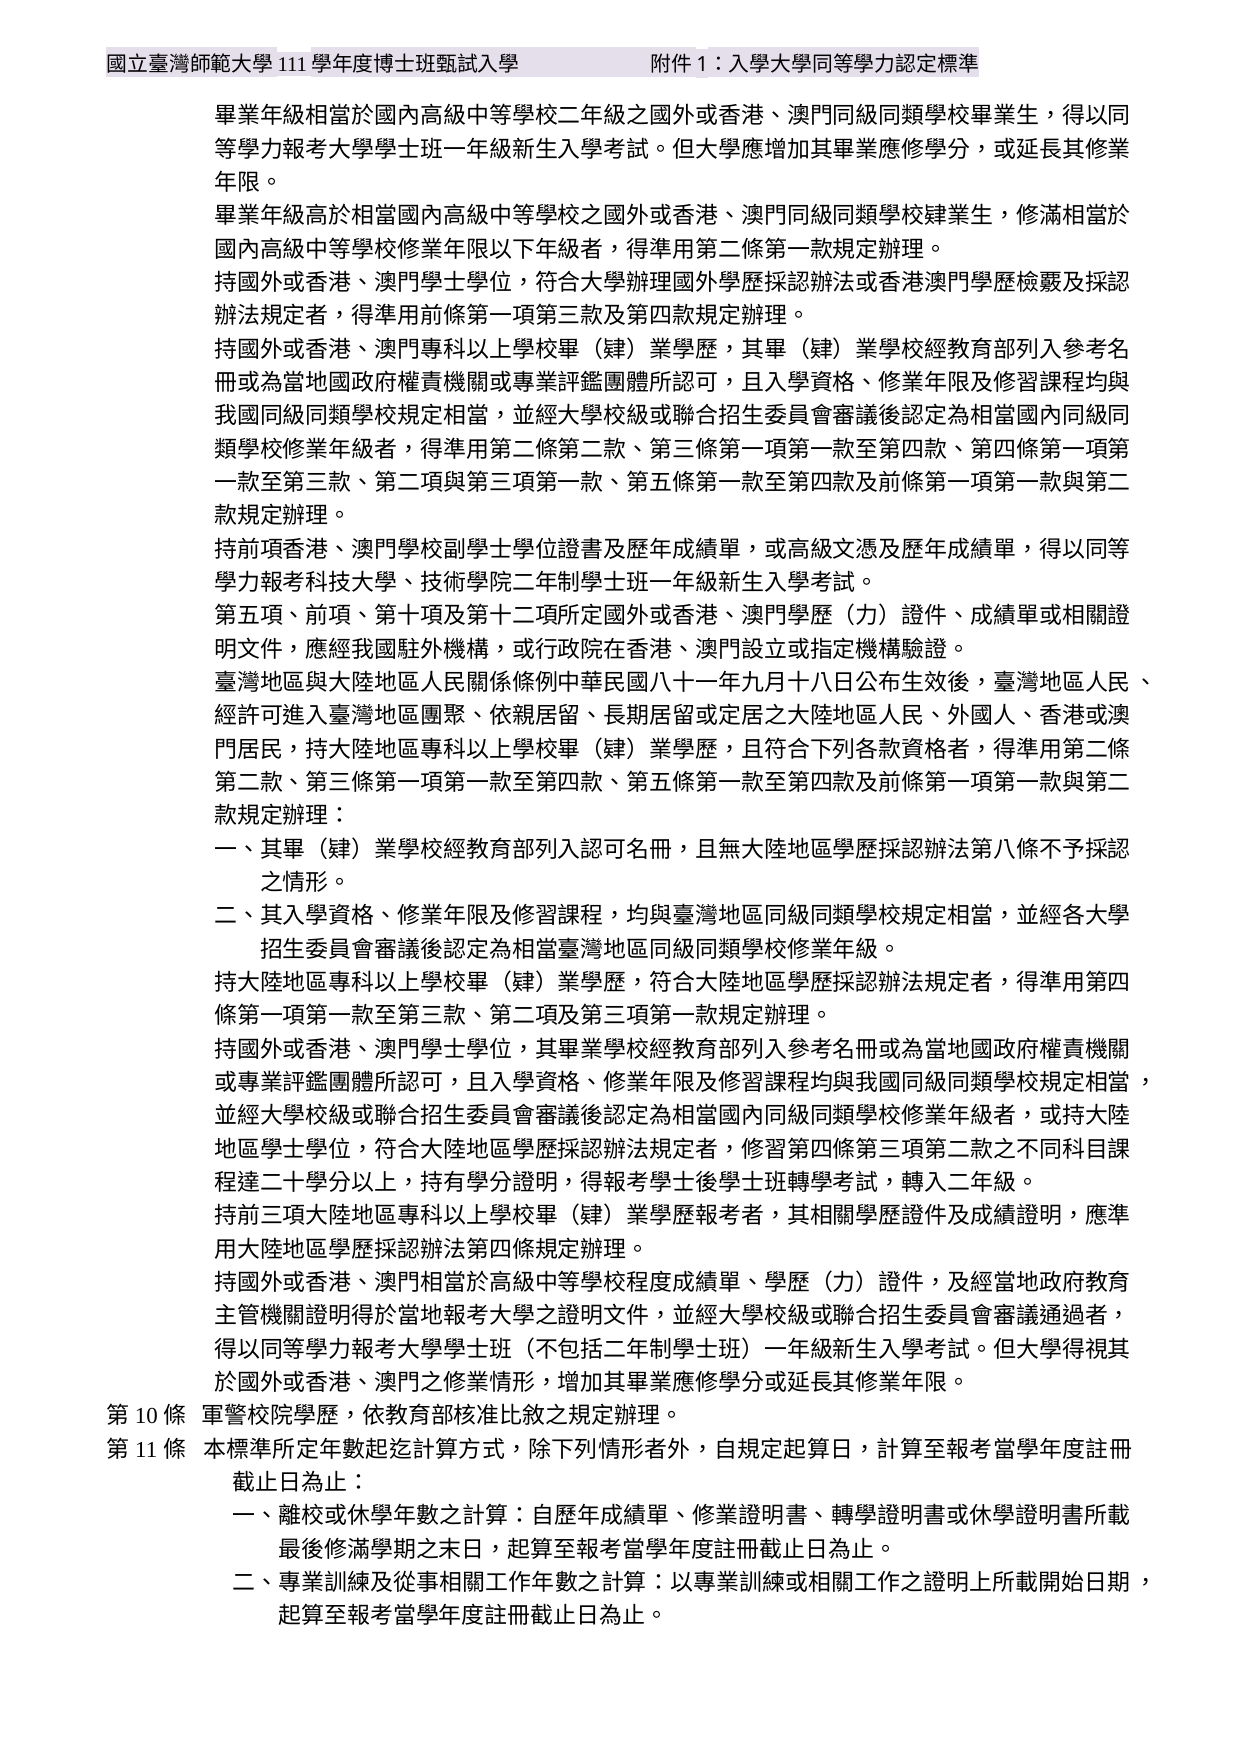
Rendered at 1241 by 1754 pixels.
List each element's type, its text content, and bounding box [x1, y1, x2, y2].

text 持前項香港、澳門學校副學士學位證書及歷年成績單，或高級文憑及歷年成績單，得以同等學力報考科技大學、技術學院二年制學士班一年級新生入學考試。 [214, 530, 1134, 597]
text 臺灣地區與大陸地區人民關係條例中華民國八十一年九月十八日公布生效後，臺灣地區人民、經許可進入臺灣地區團聚、依親居留、長期居留或定居之大陸地區人民、外國人、香港或澳門居民，持大陸地區專科以上學校畢（肄）業學歷，且符合下列各款資格者，得準用第二條第二款、第三條第一項第一款至第四款、第五條第一款至第四款及前條第一項第一款與第二款規定辦理： [214, 664, 1134, 830]
text 一、其畢（肄）業學校經教育部列入認可名冊，且無大陸地區學歷採認辦法第八條不予採認之情形。 [214, 830, 1134, 897]
text 持國外或香港、澳門學士學位，符合大學辦理國外學歷採認辦法或香港澳門學歷檢覈及採認辦法規定者，得準用前條第一項第三款及第四款規定辦理。 [214, 264, 1134, 330]
text 二、專業訓練及從事相關工作年數之計算：以專業訓練或相關工作之證明上所載開始日期，起算至報考當學年度註冊截止日為止。 [232, 1564, 1134, 1630]
text 持前三項大陸地區專科以上學校畢（肄）業學歷報考者，其相關學歷證件及成績證明，應準用大陸地區學歷採認辦法第四條規定辦理。 [214, 1197, 1134, 1264]
text 畢業年級高於相當國內高級中等學校之國外或香港、澳門同級同類學校肄業生，修滿相當於國內高級中等學校修業年限以下年級者，得準用第二條第一款規定辦理。 [214, 197, 1134, 264]
text 持國外或香港、澳門相當於高級中等學校程度成績單、學歷（力）證件，及經當地政府教育主管機關證明得於當地報考大學之證明文件，並經大學校級或聯合招生委員會審議通過者，得以同等學力報考大學學士班（不包括二年制學士班）一年級新生入學考試。但大學得視其於國外或香港、澳門之修業情形，增加其畢業應修學分或延長其修業年限。 [214, 1264, 1134, 1397]
text 二、其入學資格、修業年限及修習課程，均與臺灣地區同級同類學校規定相當，並經各大學招生委員會審議後認定為相當臺灣地區同級同類學校修業年級。 [214, 897, 1134, 964]
text 第五項、前項、第十項及第十二項所定國外或香港、澳門學歷（力）證件、成績單或相關證明文件，應經我國駐外機構，或行政院在香港、澳門設立或指定機構驗證。 [214, 597, 1134, 664]
text 一、離校或休學年數之計算：自歷年成績單、修業證明書、轉學證明書或休學證明書所載最後修滿學期之末日，起算至報考當學年度註冊截止日為止。 [232, 1497, 1134, 1564]
text 持國外或香港、澳門專科以上學校畢（肄）業學歷，其畢（肄）業學校經教育部列入參考名冊或為當地國政府權責機關或專業評鑑團體所認可，且入學資格、修業年限及修習課程均與我國同級同類學校規定相當，並經大學校級或聯合招生委員會審議後認定為相當國內同級同類學校修業年級者，得準用第二條第二款、第三條第一項第一款至第四款、第四條第一項第一款至第三款、第二項與第三項第一款、第五條第一款至第四款及前條第一項第一款與第二款規定辦理。 [214, 330, 1134, 530]
text 持大陸地區專科以上學校畢（肄）業學歷，符合大陸地區學歷採認辦法規定者，得準用第四條第一項第一款至第三款、第二項及第三項第一款規定辦理。 [214, 964, 1134, 1030]
text 持國外或香港、澳門學士學位，其畢業學校經教育部列入參考名冊或為當地國政府權責機關或專業評鑑團體所認可，且入學資格、修業年限及修習課程均與我國同級同類學校規定相當，並經大學校級或聯合招生委員會審議後認定為相當國內同級同類學校修業年級者，或持大陸地區學士學位，符合大陸地區學歷採認辦法規定者，修習第四條第三項第二款之不同科目課程達二十學分以上，持有學分證明，得報考學士後學士班轉學考試，轉入二年級。 [214, 1030, 1134, 1197]
text 第 11 條 本標準所定年數起迄計算方式，除下列情形者外，自規定起算日，計算至報考當學年度註冊截止日為止： [106, 1430, 1134, 1497]
text 畢業年級相當於國內高級中等學校二年級之國外或香港、澳門同級同類學校畢業生，得以同等學力報考大學學士班一年級新生入學考試。但大學應增加其畢業應修學分，或延長其修業年限。 [214, 97, 1134, 197]
text 第 10 條 軍警校院學歷，依教育部核准比敘之規定辦理。 [107, 1397, 1134, 1430]
